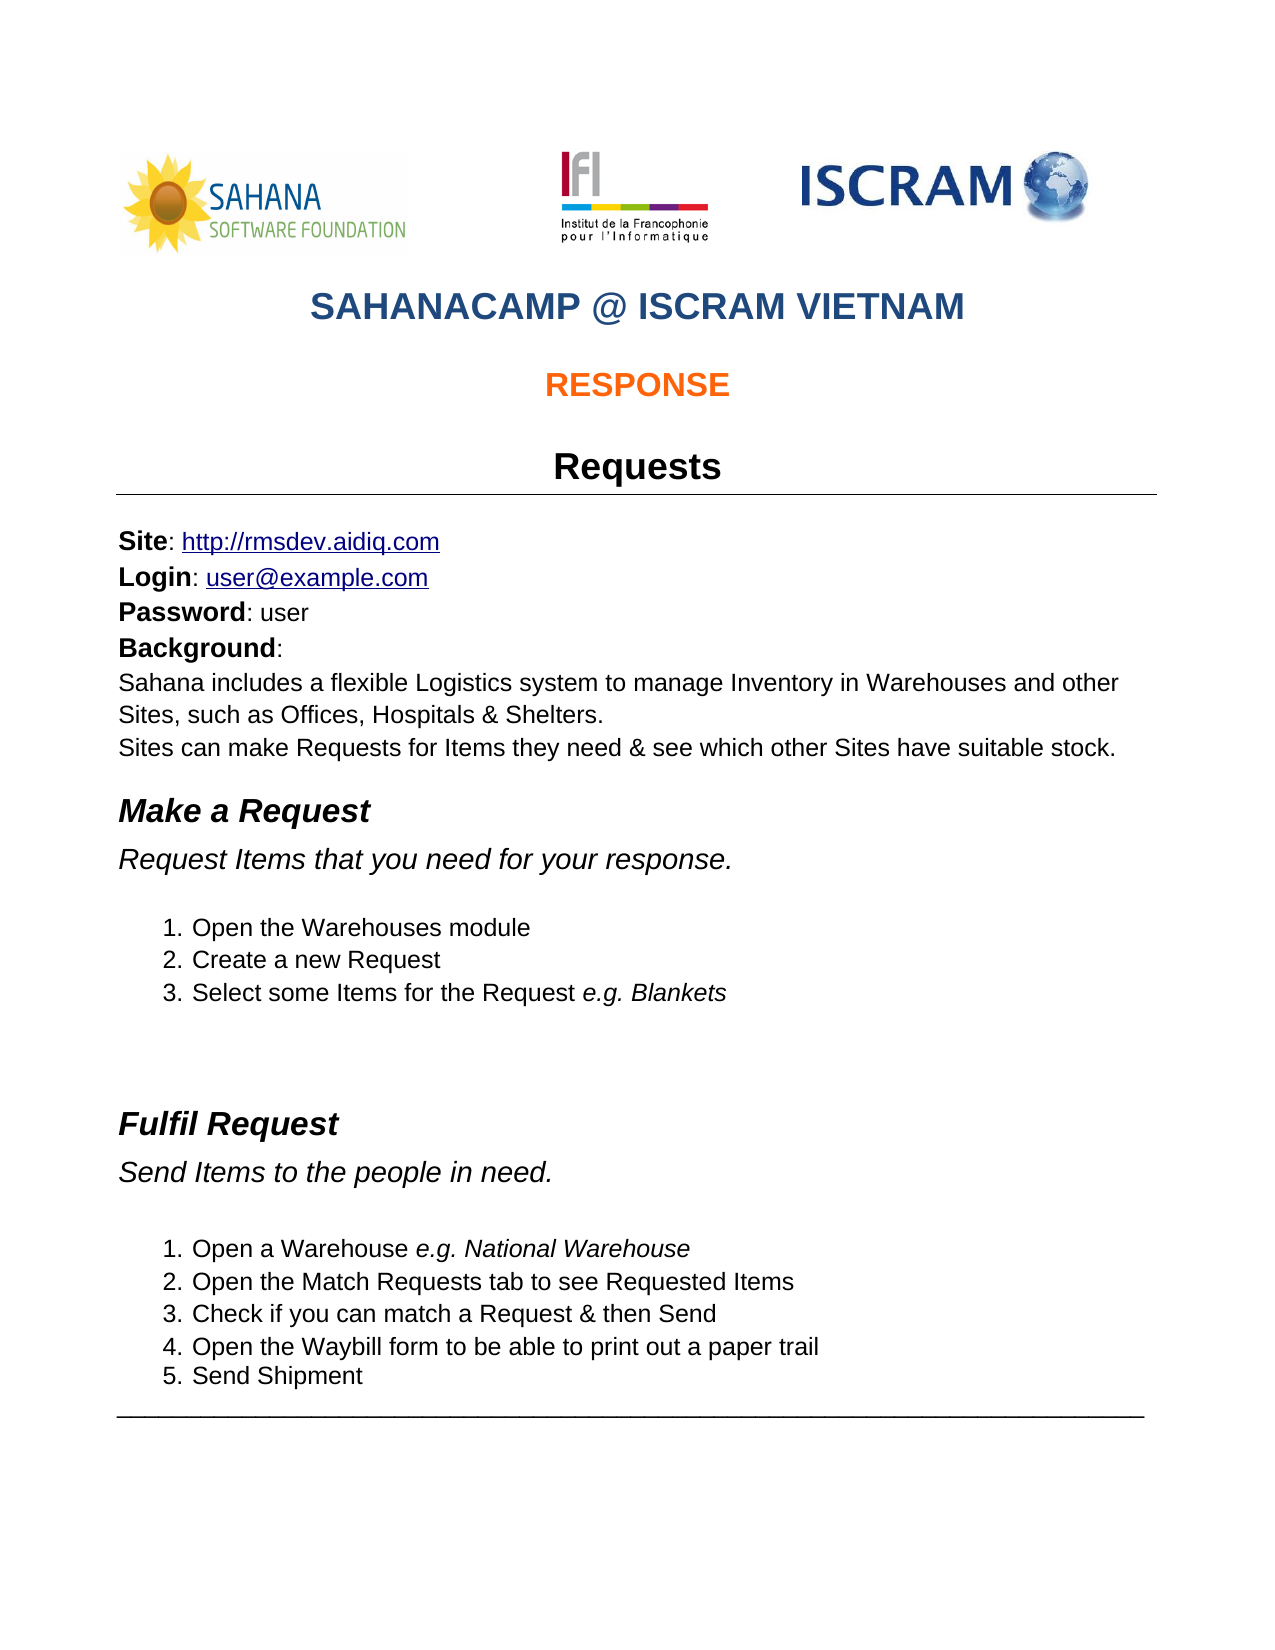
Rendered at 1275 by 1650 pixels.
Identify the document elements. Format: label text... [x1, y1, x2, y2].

text Site: http://rmsdev.aidiq.com [118, 525, 1157, 556]
text RESPONSE [118, 365, 1157, 403]
text Requests [118, 444, 1157, 488]
list Open a Warehouse e.g. National Warehouse [162, 1234, 1157, 1263]
text Request Items that you need for your response. [118, 842, 1157, 875]
list Select some Items for the Request e.g. Blankets [162, 978, 1157, 1007]
subtitle Fulfil Request [118, 1104, 1157, 1142]
list Open the Waybill form to be able to print out a paper trail [162, 1332, 1157, 1361]
text SAHANACAMP @ ISCRAM VIETNAM [118, 284, 1157, 327]
picture [802, 151, 1095, 231]
list Open the Match Requests tab to see Requested Items [162, 1267, 1157, 1296]
text Sites can make Requests for Items they need & see which other Sites have suitable stock. [118, 733, 1157, 762]
text Send Items to the people in need. [118, 1154, 1157, 1188]
list __________________________________________________________________________ [87, 1390, 1157, 1418]
text Login: user@example.com [118, 561, 1157, 592]
picture [560, 151, 715, 243]
list Create a new Request [162, 945, 1157, 974]
subtitle Make a Request [118, 791, 1157, 829]
picture [120, 151, 407, 255]
text Password: user [118, 596, 1157, 628]
list Open the Warehouses module [162, 913, 1157, 941]
list Send Shipment [162, 1361, 1157, 1390]
list Check if you can match a Request & then Send [162, 1299, 1157, 1328]
text Background: [118, 632, 1157, 663]
text Sahana includes a flexible Logistics system to manage Inventory in Warehouses and other Sites, such as Offices, Hospitals & Shelters. [118, 668, 1157, 729]
